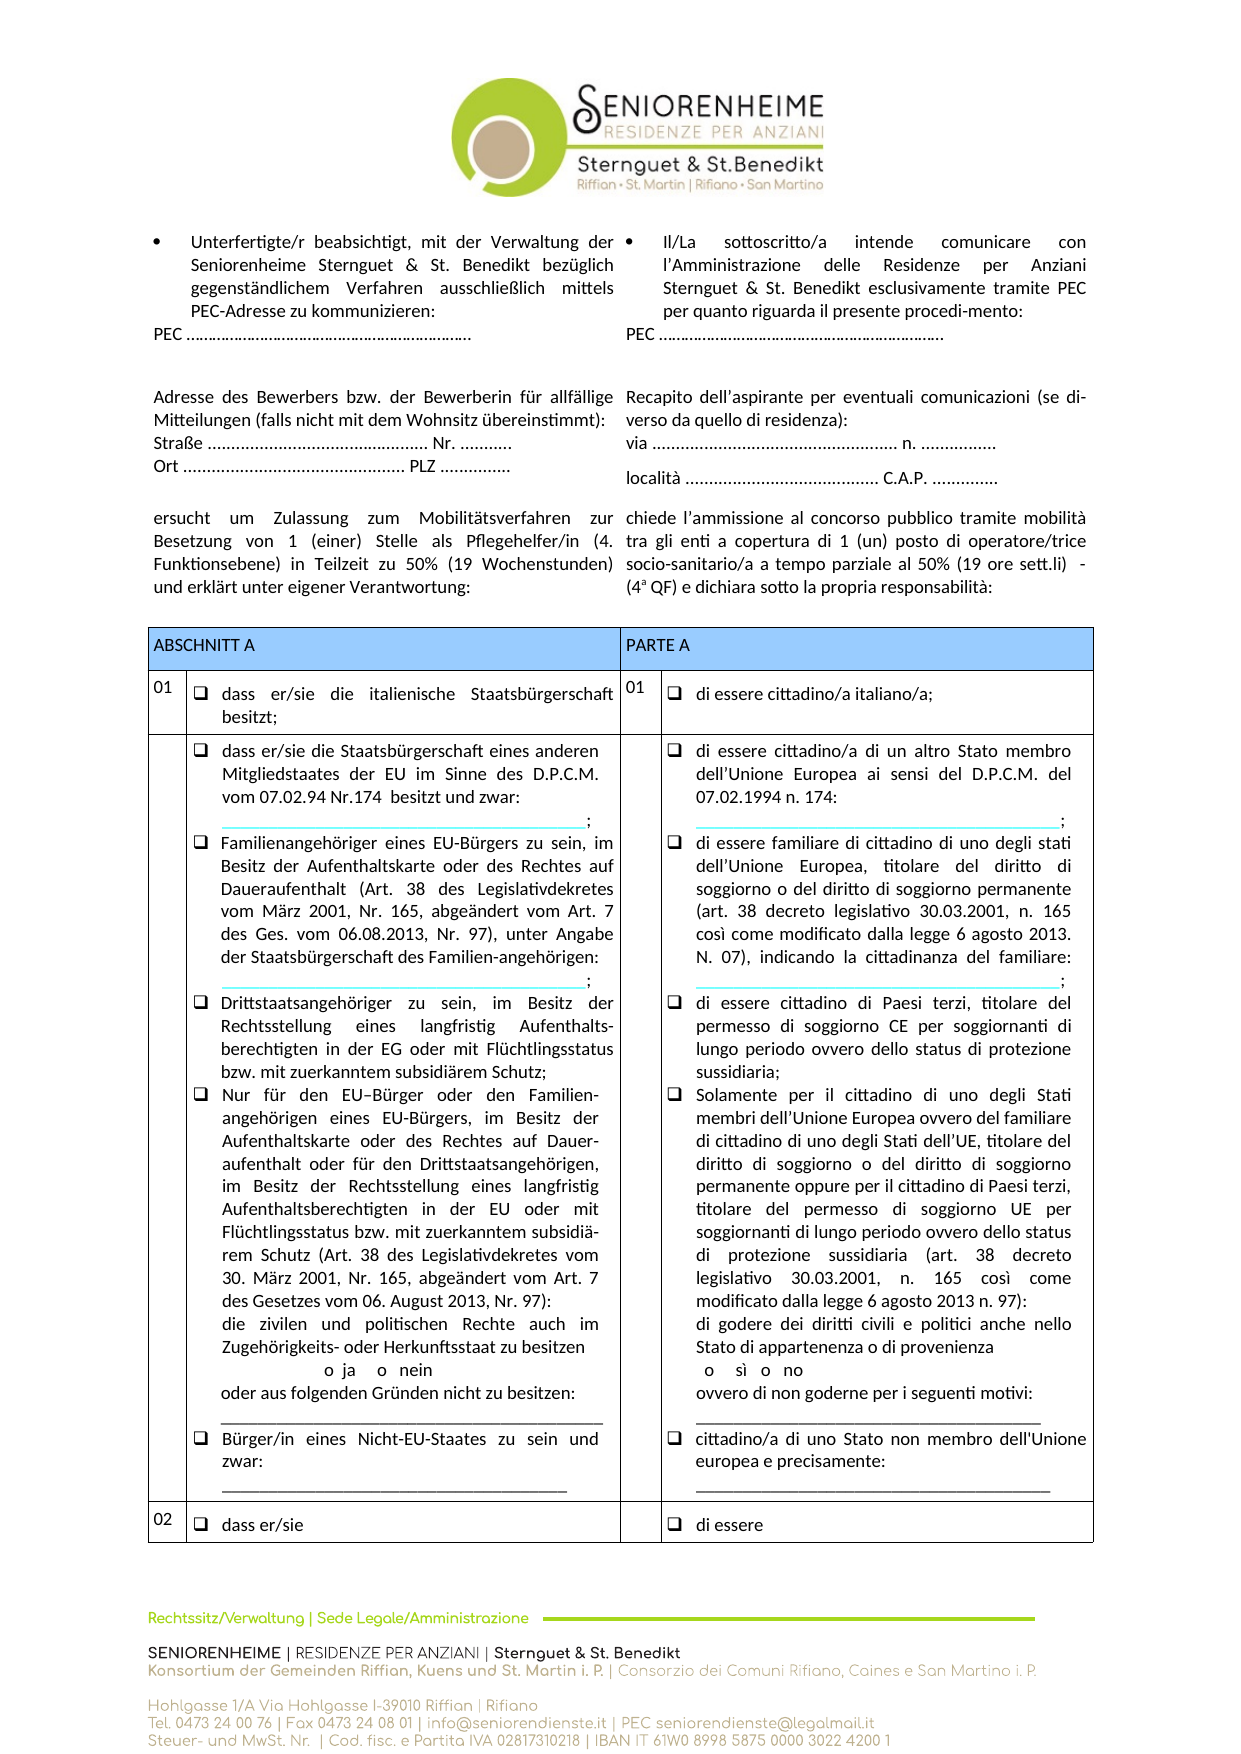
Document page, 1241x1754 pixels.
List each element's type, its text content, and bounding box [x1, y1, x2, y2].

table_header PARTE A [621, 628, 1093, 670]
table_cell di essere [662, 1502, 1093, 1542]
table_cell Adresse des Bewerbers bzw. der Bewerberin für allfällige Mitteilungen (falls nicht mit dem Wohnsitz übereinstimmt): Straße ..................................….......... Nr. ........... Ort ............................................... PLZ ............... [148, 379, 620, 495]
table_cell [149, 735, 186, 1501]
table_cell Unterfertigte/r beabsichtigt, mit der Verwaltung der Seniorenheime Sternguet & St. Benedikt bezüglich gegenständlichem Verfahren ausschließlich mittels PEC-Adresse zu kommunizieren: PEC ………………………………………………………… [148, 212, 620, 379]
table_header ABSCHNITT A [149, 628, 620, 670]
table_cell di essere cittadino/a di un altro Stato membro dell’Unione Europea ai sensi del D.P.C.M. del 07.02.1994 n. 174: _______________________________________; di essere familiare di cittadino di uno degli stati dell’Unione Europea, titolare del diritto di soggiorno o del diritto di soggiorno permanente (art. 38 decreto legislativo 30.03.2001, n. 165 così come modificato dalla legge 6 agosto 2013. N. 07), indicando la cittadinanza del familiare: _______________________________________; di essere cittadino di Paesi terzi, titolare del permesso di soggiorno CE per soggiornanti di lungo periodo ovvero dello status di protezione sussidiaria; Solamente per il cittadino di uno degli Stati membri dell’Unione Europea ovvero del familiare di cittadino di uno degli Stati dell’UE, titolare del diritto di soggiorno o del diritto di soggiorno permanente oppure per il cittadino di Paesi terzi, titolare del permesso di soggiorno UE per soggiornanti di lungo periodo ovvero dello status di protezione sussidiaria (art. 38 decreto legislativo 30.03.2001, n. 165 così come modificato dalla legge 6 agosto 2013 n. 97): di godere dei diritti civili e politici anche nello Stato di appartenenza o di provenienza o sì o no ovvero di non goderne per i seguenti motivi: _____________________________________ cittadino/a di uno Stato non membro dell'Unione europea e precisamente: ______________________________________ [662, 735, 1093, 1501]
table_cell dass er/sie [187, 1502, 620, 1542]
table_cell dass er/sie die Staatsbürgerschaft eines anderen Mitgliedstaates der EU im Sinne des D.P.C.M. vom 07.02.94 Nr.174 besitzt und zwar: _______________________________________; Familienangehöriger eines EU-Bürgers zu sein, im Besitz der Aufenthaltskarte oder des Rechtes auf Daueraufenthalt (Art. 38 des Legislativdekretes vom März 2001, Nr. 165, abgeändert vom Art. 7 des Ges. vom 06.08.2013, Nr. 97), unter Angabe der Staatsbürgerschaft des Familien-angehörigen: _______________________________________; Drittstaatsangehöriger zu sein, im Besitz der Rechtsstellung eines langfristig Aufenthalts-berechtigten in der EG oder mit Flüchtlingsstatus bzw. mit zuerkanntem subsidiärem Schutz; Nur für den EU–Bürger oder den Familien-angehörigen eines EU-Bürgers, im Besitz der Aufenthaltskarte oder des Rechtes auf Dauer-aufenthalt oder für den Drittstaatsangehörigen, im Besitz der Rechtsstellung eines langfristig Aufenthaltsberechtigten in der EU oder mit Flüchtlingsstatus bzw. mit zuerkanntem subsidiä-rem Schutz (Art. 38 des Legislativdekretes vom 30. März 2001, Nr. 165, abgeändert vom Art. 7 des Gesetzes vom 06. August 2013, Nr. 97): die zivilen und politischen Rechte auch im Zugehörigkeits- oder Herkunftsstaat zu besitzen o ja o nein oder aus folgenden Gründen nicht zu besitzen: _________________________________________ Bürger/in eines Nicht-EU-Staates zu sein und zwar: _____________________________________ [187, 735, 620, 1501]
table_cell Recapito dell’aspirante per eventuali comunicazioni (se di-verso da quello di residenza): via .................................................... n. ................ località ......................................... C.A.P. .............. [620, 379, 1093, 495]
table_cell [621, 1502, 661, 1542]
table_cell [621, 735, 661, 1501]
table_header 01 [621, 671, 661, 733]
table_cell chiede l’ammissione al concorso pubblico tramite mobilità tra gli enti a copertura di 1 (un) posto di operatore/trice socio-sanitario/a a tempo parziale al 50% (19 ore sett.li) - (4a QF) e dichiara sotto la propria responsabilità: [620, 495, 1093, 604]
table_header di essere cittadino/a italiano/a; [662, 671, 1093, 733]
picture [451, 78, 824, 197]
table_cell 02 [149, 1502, 186, 1542]
table_header dass er/sie die italienische Staatsbürgerschaft besitzt; [187, 671, 620, 733]
table_cell Il/La sottoscritto/a intende comunicare con l’Amministrazione delle Residenze per Anziani Sternguet & St. Benedikt esclusivamente tramite PEC per quanto riguarda il presente procedi-mento: PEC ………………………………………………………… [620, 212, 1093, 379]
table_cell ersucht um Zulassung zum Mobilitätsverfahren zur Besetzung von 1 (einer) Stelle als Pflegehelfer/in (4. Funktionsebene) in Teilzeit zu 50% (19 Wochenstunden) und erklärt unter eigener Verantwortung: [148, 495, 620, 604]
table_header 01 [149, 671, 186, 733]
